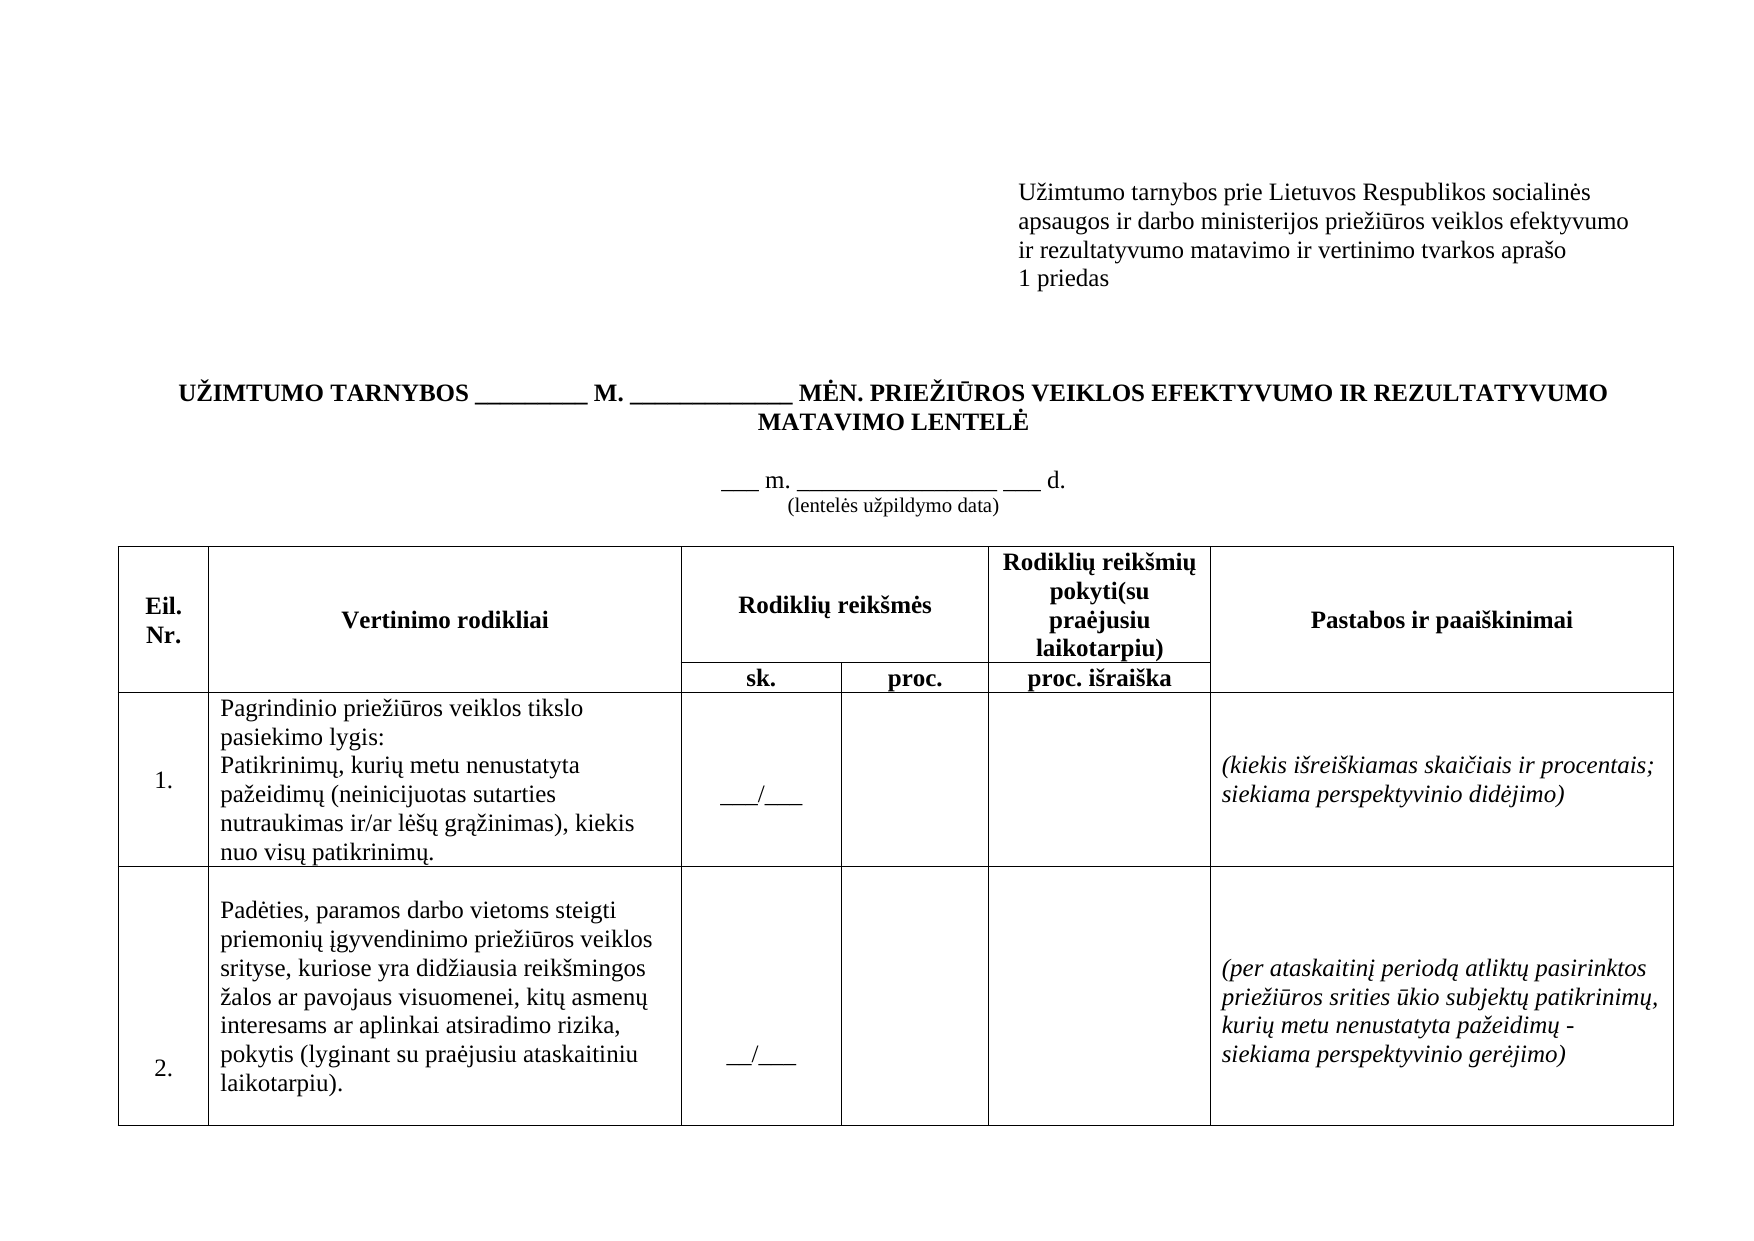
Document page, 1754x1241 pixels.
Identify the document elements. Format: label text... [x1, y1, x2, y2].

table_cell Padėties, paramos darbo vietoms steigti priemonių įgyvendinimo priežiūros veiklos srityse, kuriose yra didžiausia reikšmingos žalos ar pavojaus visuomenei, kitų asmenų interesams ar aplinkai atsiradimo rizika, pokytis (lyginant su praėjusiu ataskaitiniu laikotarpiu). [209, 867, 681, 1125]
table_cell [842, 693, 988, 866]
table_header Vertinimo rodikliai [209, 547, 681, 692]
table_cell ___/___ [682, 693, 841, 866]
table_cell [989, 867, 1210, 1125]
table_cell [842, 867, 988, 1125]
table_cell __/___ [682, 867, 841, 1125]
text 1 priedas [979, 263, 1668, 292]
text ir rezultatyvumo matavimo ir vertinimo tvarkos aprašo [1018, 235, 1668, 263]
table_cell [989, 693, 1210, 866]
table_cell proc. [842, 663, 988, 692]
text ___ m. ________________ ___ d. [118, 465, 1668, 493]
table_header Rodiklių reikšmės [682, 547, 988, 662]
table_header Eil. Nr. [119, 547, 208, 692]
text UŽIMTUMO TARNYBOS _________ M. _____________ MĖN. PRIEŽIŪROS VEIKLOS EFEKTYVUMO IR REZULTATYVUMO MATAVIMO LENTELĖ [118, 378, 1668, 436]
text apsaugos ir darbo ministerijos priežiūros veiklos efektyvumo [1018, 206, 1668, 235]
table_cell sk. [682, 663, 841, 692]
table_cell proc. išraiška [989, 663, 1210, 692]
text Užimtumo tarnybos prie Lietuvos Respublikos socialinės [1018, 177, 1668, 206]
table_cell 1. [119, 693, 208, 866]
table_header Pastabos ir paaiškinimai [1211, 547, 1673, 692]
table_cell 2. [119, 867, 208, 1125]
table_header Rodiklių reikšmių pokyti(su praėjusiu laikotarpiu) [989, 547, 1210, 662]
text (lentelės užpildymo data) [118, 493, 1668, 517]
table_cell (per ataskaitinį periodą atliktų pasirinktos priežiūros srities ūkio subjektų patikrinimų, kurių metu nenustatyta pažeidimų - siekiama perspektyvinio gerėjimo) [1211, 867, 1673, 1125]
table_cell Pagrindinio priežiūros veiklos tikslo pasiekimo lygis: Patikrinimų, kurių metu nenustatyta pažeidimų (neinicijuotas sutarties nutraukimas ir/ar lėšų grąžinimas), kiekis nuo visų patikrinimų. [209, 693, 681, 866]
table_cell (kiekis išreiškiamas skaičiais ir procentais; siekiama perspektyvinio didėjimo) [1211, 693, 1673, 866]
